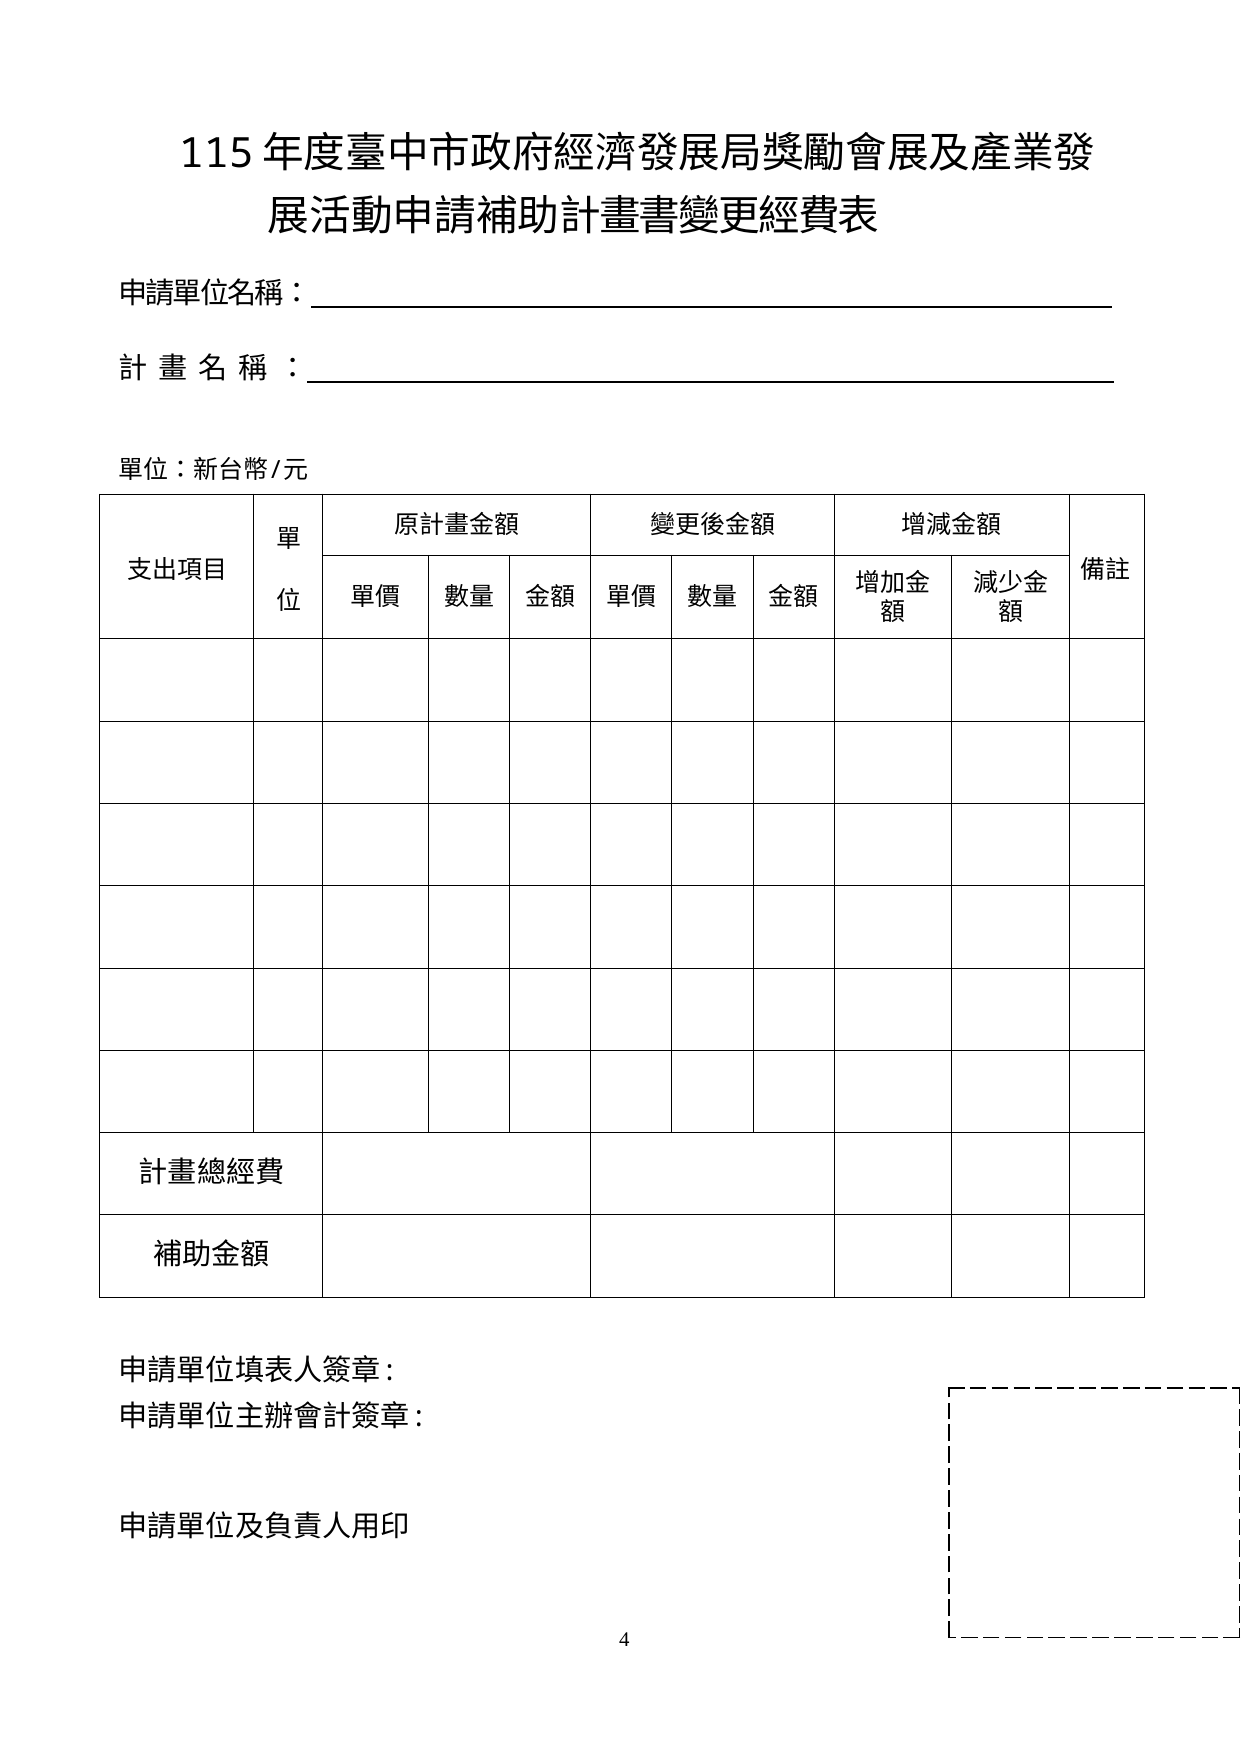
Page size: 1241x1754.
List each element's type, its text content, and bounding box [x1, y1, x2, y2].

table_cell [952, 804, 1069, 885]
text 申請單位及負責人用印 [118, 1500, 948, 1546]
table_cell [429, 886, 509, 967]
table_cell [591, 886, 671, 967]
table_cell [952, 1051, 1069, 1132]
table_cell [323, 969, 428, 1050]
table_cell [429, 1051, 509, 1132]
table_header 原計畫金額 [323, 495, 590, 555]
table_cell [254, 639, 322, 721]
table_cell [672, 639, 753, 721]
table_cell [754, 886, 834, 967]
table_cell [835, 804, 951, 885]
table_cell [254, 886, 322, 967]
text 申請單位名稱： [118, 270, 1122, 312]
table_cell [323, 1051, 428, 1132]
table_cell [323, 1133, 590, 1214]
table_cell [1070, 886, 1144, 967]
table_cell [1070, 1215, 1144, 1297]
table_cell [1070, 969, 1144, 1050]
table_cell [591, 1215, 834, 1297]
table_cell [429, 639, 509, 721]
table_cell [429, 804, 509, 885]
table_cell [835, 639, 951, 721]
table_cell 單價 [323, 556, 428, 638]
table_cell [952, 969, 1069, 1050]
table_cell 減少金額 [952, 556, 1069, 638]
table_cell [835, 886, 951, 967]
table_cell [510, 886, 590, 967]
text 申請單位填表人簽章: [118, 1343, 1240, 1638]
table_header 支出項目 [100, 495, 253, 638]
table_cell [835, 1133, 951, 1214]
table_cell [591, 639, 671, 721]
table_cell [754, 969, 834, 1050]
table_cell 金額 [510, 556, 590, 638]
table_cell [254, 804, 322, 885]
text 115年度臺中市政府經濟發展局獎勵會展及產業發展活動申請補助計畫書變更經費表 [35, 108, 1113, 233]
table_cell [510, 969, 590, 1050]
table_cell [672, 886, 753, 967]
table_cell [100, 804, 253, 885]
table_header 增減金額 [835, 495, 1069, 555]
table_cell [100, 969, 253, 1050]
table_cell [100, 1051, 253, 1132]
table_header 變更後金額 [591, 495, 834, 555]
table_cell [754, 639, 834, 721]
table_header 單位 [254, 495, 322, 638]
table_cell [672, 722, 753, 803]
table_cell 計畫總經費 [100, 1133, 322, 1214]
table_cell 數量 [429, 556, 509, 638]
table_cell [835, 1051, 951, 1132]
table_cell [591, 969, 671, 1050]
table_cell [952, 639, 1069, 721]
table_cell [754, 804, 834, 885]
table_cell [100, 886, 253, 967]
table_cell [835, 1215, 951, 1297]
table_cell [323, 886, 428, 967]
table_cell [1070, 804, 1144, 885]
table_cell [254, 969, 322, 1050]
table_cell 增加金額 [835, 556, 951, 638]
table_cell [1070, 1051, 1144, 1132]
table_cell [754, 1051, 834, 1132]
table_cell [323, 639, 428, 721]
table_cell [100, 722, 253, 803]
table_cell [672, 1051, 753, 1132]
table_cell [323, 722, 428, 803]
table_cell [429, 969, 509, 1050]
table_cell [100, 639, 253, 721]
table_cell [754, 722, 834, 803]
table_cell [952, 1133, 1069, 1214]
table_cell [835, 969, 951, 1050]
table_cell [591, 804, 671, 885]
table_cell [323, 1215, 590, 1297]
table_cell [1070, 639, 1144, 721]
table_cell 數量 [672, 556, 753, 638]
table_cell [323, 804, 428, 885]
table_cell [510, 722, 590, 803]
table_cell [510, 1051, 590, 1132]
table_cell [835, 722, 951, 803]
table_cell 金額 [754, 556, 834, 638]
table_cell [591, 1051, 671, 1132]
table_cell [510, 804, 590, 885]
text 計 畫 名 稱 ： [118, 339, 1122, 388]
table_cell 補助金額 [100, 1215, 322, 1297]
table_cell [591, 722, 671, 803]
table_cell [1070, 1133, 1144, 1214]
table_cell [952, 1215, 1069, 1297]
table_cell [952, 722, 1069, 803]
table_cell [254, 722, 322, 803]
table_cell [672, 804, 753, 885]
table_cell [952, 886, 1069, 967]
table_cell 單價 [591, 556, 671, 638]
table_cell [510, 639, 590, 721]
table_cell [254, 1051, 322, 1132]
table_cell [429, 722, 509, 803]
text 單位：新台幣/元 [118, 397, 1122, 486]
table_cell [1070, 722, 1144, 803]
text 申請單位主辦會計簽章: [118, 1389, 948, 1435]
table_header 備註 [1070, 495, 1144, 638]
table_cell [672, 969, 753, 1050]
table_cell [591, 1133, 834, 1214]
